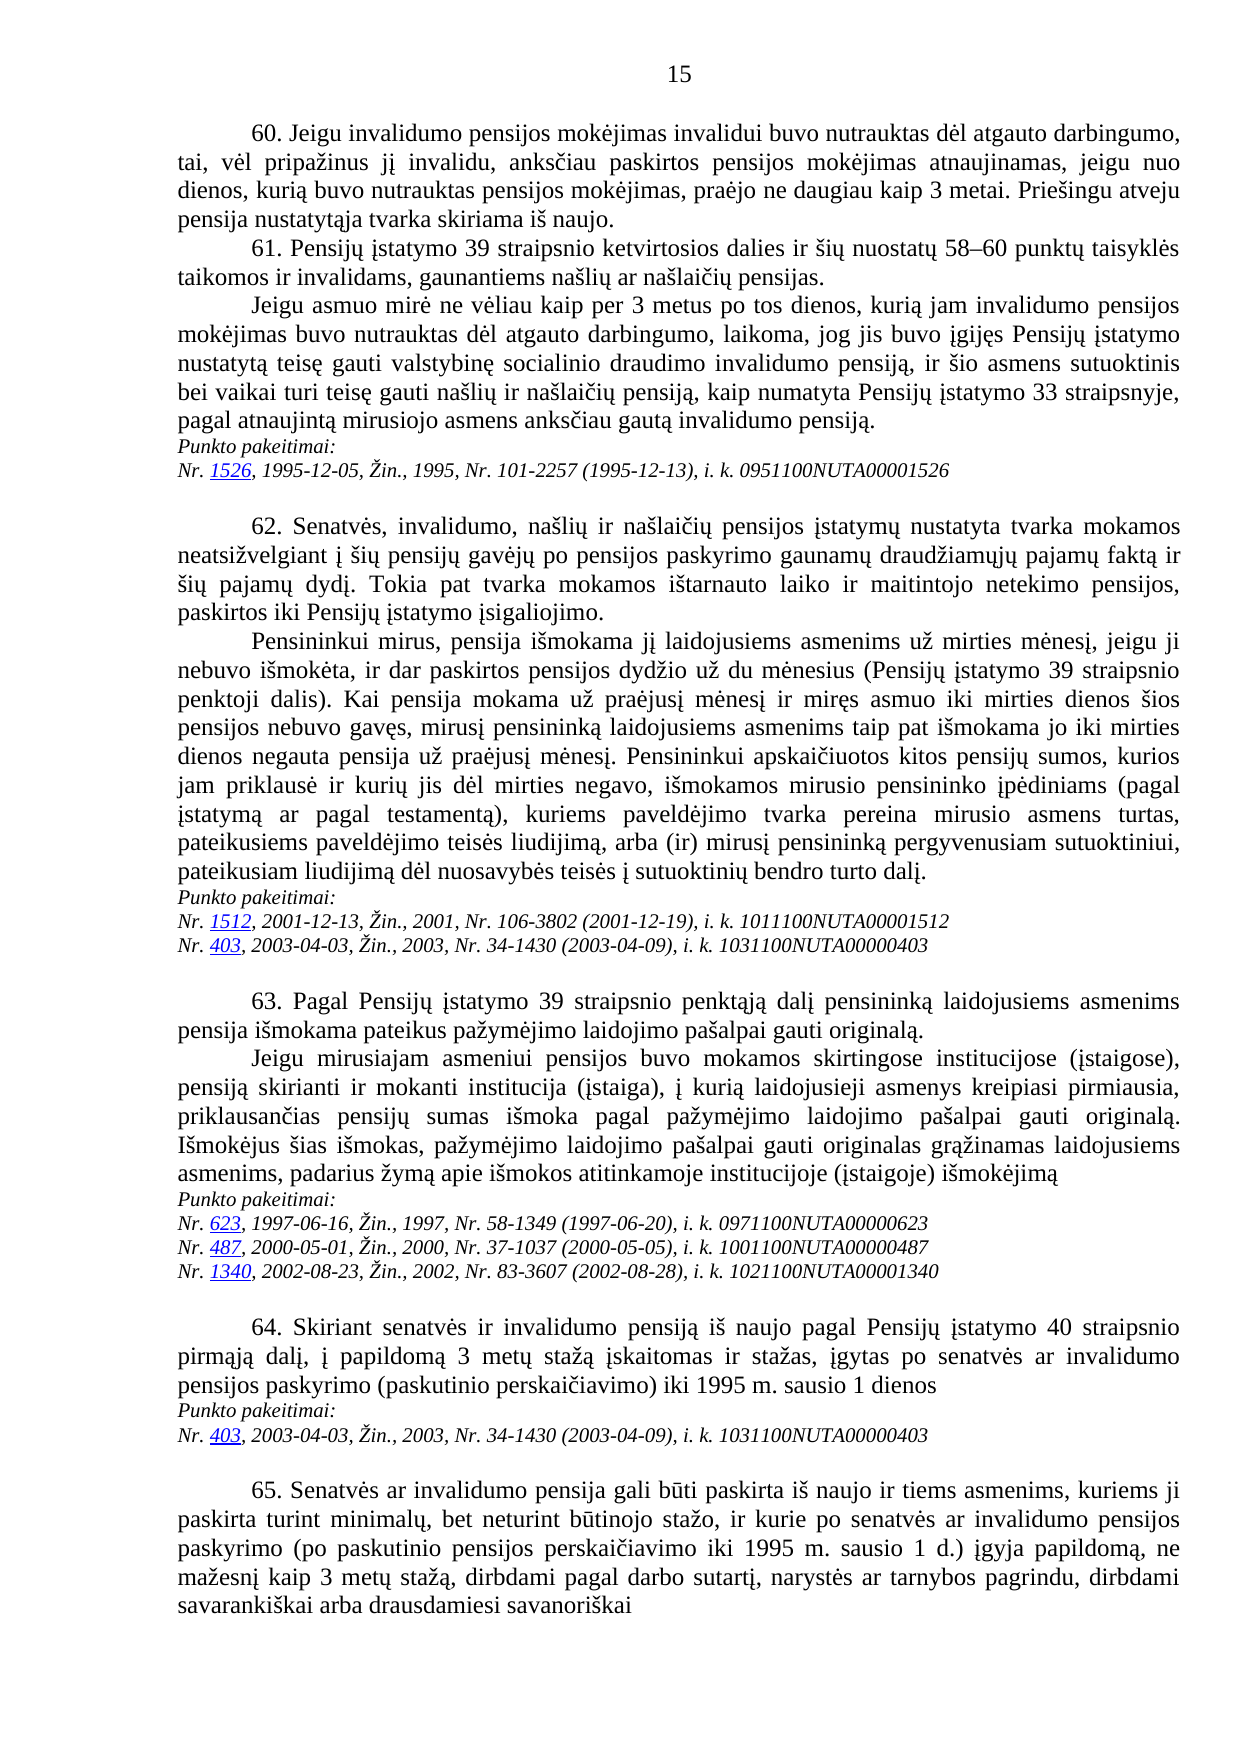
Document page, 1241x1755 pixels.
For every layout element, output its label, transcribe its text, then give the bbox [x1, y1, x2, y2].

text 61. Pensijų įstatymo 39 straipsnio ketvirtosios dalies ir šių nuostatų 58–60 punktų taisyklės taikomos ir invalidams, gaunantiems našlių ar našlaičių pensijas. [177, 233, 1181, 291]
text 63. Pagal Pensijų įstatymo 39 straipsnio penktąją dalį pensininką laidojusiems asmenims pensija išmokama pateikus pažymėjimo laidojimo pašalpai gauti originalą. [177, 986, 1181, 1043]
text Nr. 623, 1997-06-16, Žin., 1997, Nr. 58-1349 (1997-06-20), i. k. 0971100NUTA00000623 [177, 1211, 1181, 1235]
text 65. Senatvės ar invalidumo pensija gali būti paskirta iš naujo ir tiems asmenims, kuriems ji paskirta turint minimalų, bet neturint būtinojo stažo, ir kurie po senatvės ar invalidumo pensijos paskyrimo (po paskutinio pensijos perskaičiavimo iki 1995 m. sausio 1 d.) įgyja papildomą, ne mažesnį kaip 3 metų stažą, dirbdami pagal darbo sutartį, narystės ar tarnybos pagrindu, dirbdami savarankiškai arba drausdamiesi savanoriškai [177, 1475, 1181, 1619]
text Punkto pakeitimai: [177, 1398, 1181, 1422]
text Nr. 1340, 2002-08-23, Žin., 2002, Nr. 83-3607 (2002-08-28), i. k. 1021100NUTA00001340 [177, 1259, 1181, 1283]
text Pensininkui mirus, pensija išmokama jį laidojusiems asmenims už mirties mėnesį, jeigu ji nebuvo išmokėta, ir dar paskirtos pensijos dydžio už du mėnesius (Pensijų įstatymo 39 straipsnio penktoji dalis). Kai pensija mokama už praėjusį mėnesį ir miręs asmuo iki mirties dienos šios pensijos nebuvo gavęs, mirusį pensininką laidojusiems asmenims taip pat išmokama jo iki mirties dienos negauta pensija už praėjusį mėnesį. Pensininkui apskaičiuotos kitos pensijų sumos, kurios jam priklausė ir kurių jis dėl mirties negavo, išmokamos mirusio pensininko įpėdiniams (pagal įstatymą ar pagal testamentą), kuriems paveldėjimo tvarka pereina mirusio asmens turtas, pateikusiems paveldėjimo teisės liudijimą, arba (ir) mirusį pensininką pergyvenusiam sutuoktiniui, pateikusiam liudijimą dėl nuosavybės teisės į sutuoktinių bendro turto dalį. [177, 626, 1181, 885]
text Jeigu mirusiajam asmeniui pensijos buvo mokamos skirtingose institucijose (įstaigose), pensiją skirianti ir mokanti institucija (įstaiga), į kurią laidojusieji asmenys kreipiasi pirmiausia, priklausančias pensijų sumas išmoka pagal pažymėjimo laidojimo pašalpai gauti originalą. Išmokėjus šias išmokas, pažymėjimo laidojimo pašalpai gauti originalas grąžinamas laidojusiems asmenims, padarius žymą apie išmokos atitinkamoje institucijoje (įstaigoje) išmokėjimą [177, 1043, 1181, 1187]
text Punkto pakeitimai: [177, 885, 1181, 909]
text Jeigu asmuo mirė ne vėliau kaip per 3 metus po tos dienos, kurią jam invalidumo pensijos mokėjimas buvo nutrauktas dėl atgauto darbingumo, laikoma, jog jis buvo įgijęs Pensijų įstatymo nustatytą teisę gauti valstybinę socialinio draudimo invalidumo pensiją, ir šio asmens sutuoktinis bei vaikai turi teisę gauti našlių ir našlaičių pensiją, kaip numatyta Pensijų įstatymo 33 straipsnyje, pagal atnaujintą mirusiojo asmens anksčiau gautą invalidumo pensiją. [177, 291, 1181, 434]
text Punkto pakeitimai: [177, 434, 1181, 458]
text Nr. 1526, 1995-12-05, Žin., 1995, Nr. 101-2257 (1995-12-13), i. k. 0951100NUTA00001526 [177, 458, 1181, 482]
text Nr. 403, 2003-04-03, Žin., 2003, Nr. 34-1430 (2003-04-09), i. k. 1031100NUTA00000403 [177, 1422, 1181, 1447]
text Punkto pakeitimai: [177, 1187, 1181, 1211]
text 64. Skiriant senatvės ir invalidumo pensiją iš naujo pagal Pensijų įstatymo 40 straipsnio pirmąją dalį, į papildomą 3 metų stažą įskaitomas ir stažas, įgytas po senatvės ar invalidumo pensijos paskyrimo (paskutinio perskaičiavimo) iki 1995 m. sausio 1 dienos [177, 1312, 1181, 1398]
text 62. Senatvės, invalidumo, našlių ir našlaičių pensijos įstatymų nustatyta tvarka mokamos neatsižvelgiant į šių pensijų gavėjų po pensijos paskyrimo gaunamų draudžiamųjų pajamų faktą ir šių pajamų dydį. Tokia pat tvarka mokamos ištarnauto laiko ir maitintojo netekimo pensijos, paskirtos iki Pensijų įstatymo įsigaliojimo. [177, 511, 1181, 626]
text 60. Jeigu invalidumo pensijos mokėjimas invalidui buvo nutrauktas dėl atgauto darbingumo, tai, vėl pripažinus jį invalidu, anksčiau paskirtos pensijos mokėjimas atnaujinamas, jeigu nuo dienos, kurią buvo nutrauktas pensijos mokėjimas, praėjo ne daugiau kaip 3 metai. Priešingu atveju pensija nustatytąja tvarka skiriama iš naujo. [177, 118, 1181, 233]
text Nr. 487, 2000-05-01, Žin., 2000, Nr. 37-1037 (2000-05-05), i. k. 1001100NUTA00000487 [177, 1235, 1181, 1259]
text Nr. 1512, 2001-12-13, Žin., 2001, Nr. 106-3802 (2001-12-19), i. k. 1011100NUTA00001512 [177, 909, 1181, 933]
text Nr. 403, 2003-04-03, Žin., 2003, Nr. 34-1430 (2003-04-09), i. k. 1031100NUTA00000403 [177, 933, 1181, 957]
